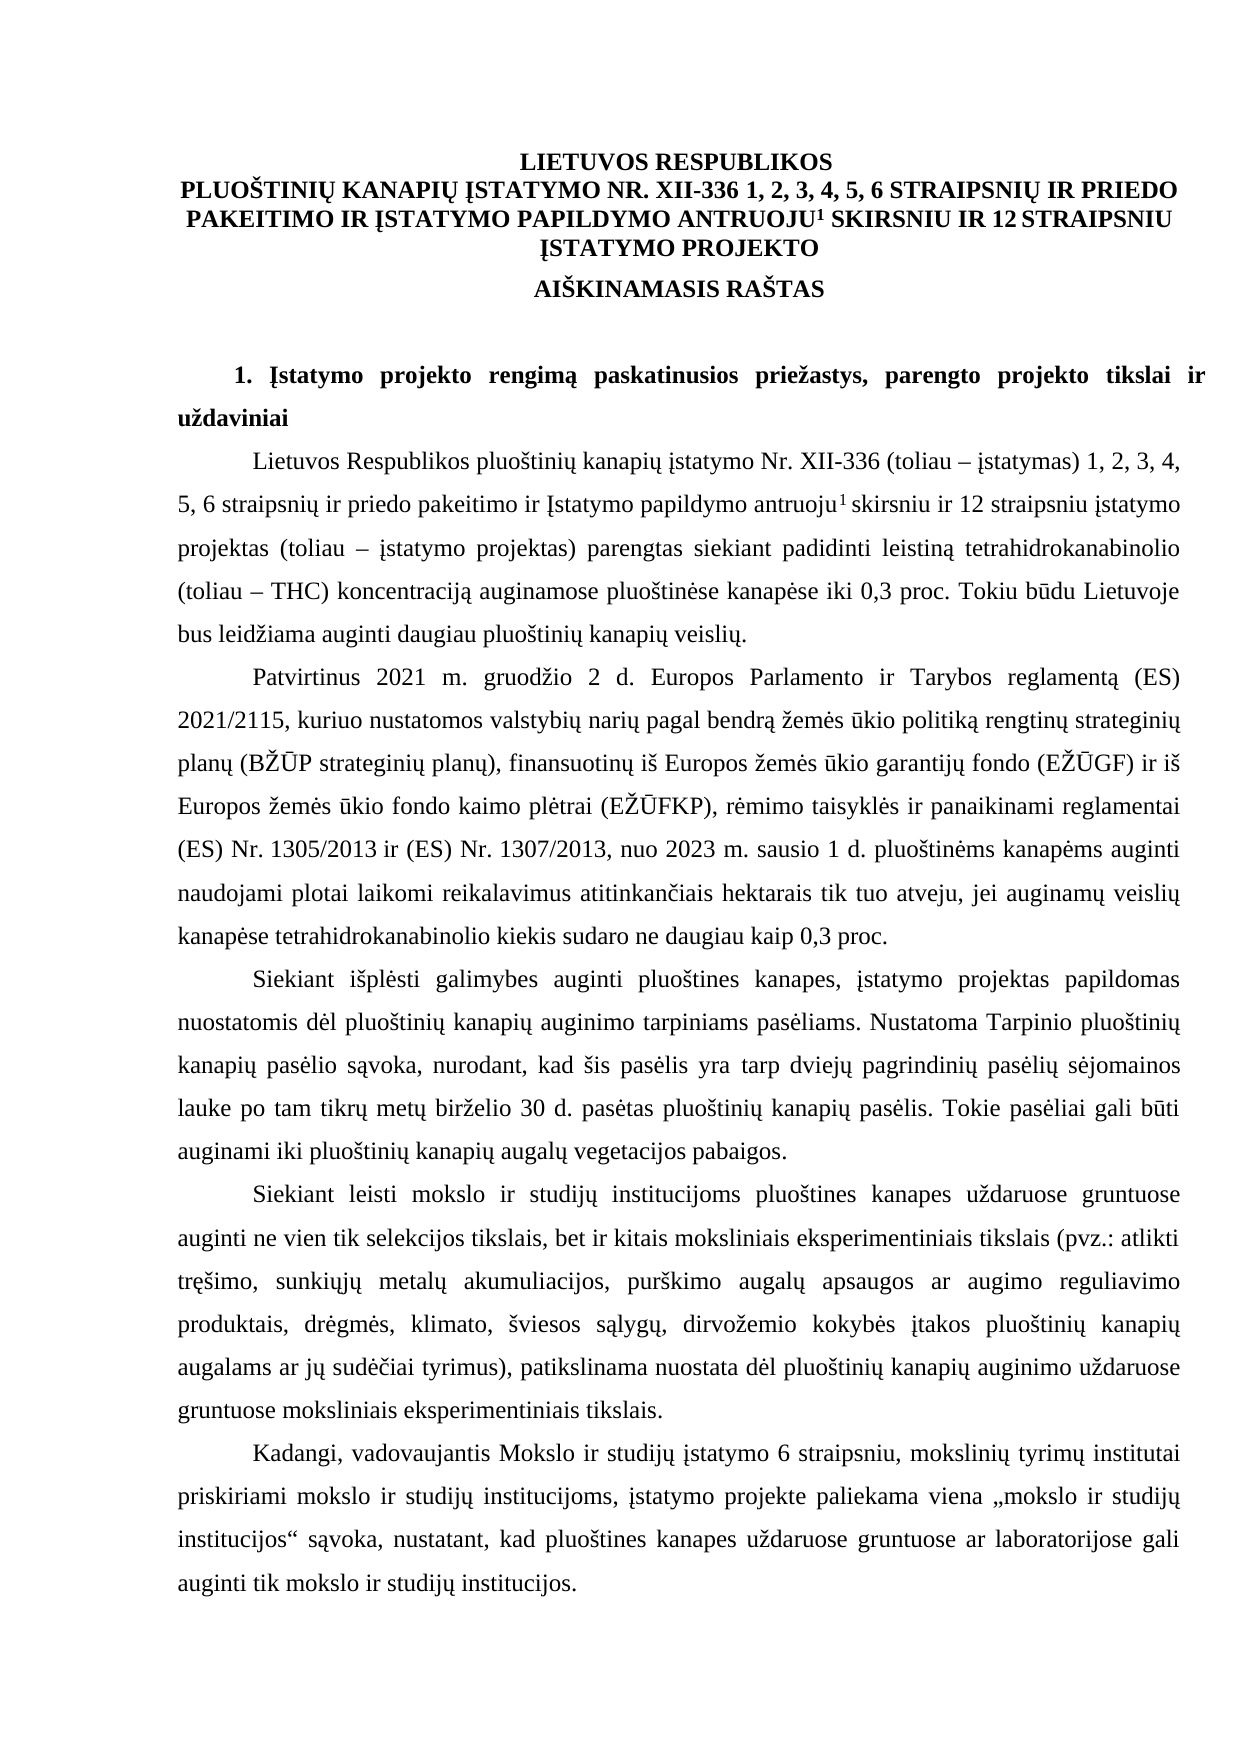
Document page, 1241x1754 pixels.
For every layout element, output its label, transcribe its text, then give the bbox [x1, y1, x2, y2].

text LIETUVOS RESPUBLIKOS PLUOŠTINIŲ KANAPIŲ ĮSTATYMO NR. XII-336 1, 2, 3, 4, 5, 6 STRAIPSNIŲ IR PRIEDO PAKEITIMO IR ĮSTATYMO PAPILDYMO ANTRUOJU1 SKIRSNIU IR 12 STRAIPSNIU ĮSTATYMO PROJEKTO [177, 147, 1181, 262]
text 1. Įstatymo projekto rengimą paskatinusios priežastys, parengto projekto tikslai ir uždaviniai [177, 360, 1207, 432]
text AIŠKINAMASIS RAŠTAS [177, 274, 1181, 303]
text Kadangi, vadovaujantis Mokslo ir studijų įstatymo 6 straipsniu, mokslinių tyrimų institutai priskiriami mokslo ir studijų institucijoms, įstatymo projekte paliekama viena „mokslo ir studijų institucijos“ sąvoka, nustatant, kad pluoštines kanapes uždaruose gruntuose ar laboratorijose gali auginti tik mokslo ir studijų institucijos. [177, 1438, 1181, 1596]
text Siekiant išplėsti galimybes auginti pluoštines kanapes, įstatymo projektas papildomas nuostatomis dėl pluoštinių kanapių auginimo tarpiniams pasėliams. Nustatoma Tarpinio pluoštinių kanapių pasėlio sąvoka, nurodant, kad šis pasėlis yra tarp dviejų pagrindinių pasėlių sėjomainos lauke po tam tikrų metų birželio 30 d. pasėtas pluoštinių kanapių pasėlis. Tokie pasėliai gali būti auginami iki pluoštinių kanapių augalų vegetacijos pabaigos. [177, 964, 1181, 1165]
text Lietuvos Respublikos pluoštinių kanapių įstatymo Nr. XII-336 (toliau – įstatymas) 1, 2, 3, 4, 5, 6 straipsnių ir priedo pakeitimo ir Įstatymo papildymo antruoju1 skirsniu ir 12 straipsniu įstatymo projektas (toliau – įstatymo projektas) parengtas siekiant padidinti leistiną tetrahidrokanabinolio (toliau – THC) koncentraciją auginamose pluoštinėse kanapėse iki 0,3 proc. Tokiu būdu Lietuvoje bus leidžiama auginti daugiau pluoštinių kanapių veislių. [177, 446, 1181, 648]
text Siekiant leisti mokslo ir studijų institucijoms pluoštines kanapes uždaruose gruntuose auginti ne vien tik selekcijos tikslais, bet ir kitais moksliniais eksperimentiniais tikslais (pvz.: atlikti tręšimo, sunkiųjų metalų akumuliacijos, purškimo augalų apsaugos ar augimo reguliavimo produktais, drėgmės, klimato, šviesos sąlygų, dirvožemio kokybės įtakos pluoštinių kanapių augalams ar jų sudėčiai tyrimus), patikslinama nuostata dėl pluoštinių kanapių auginimo uždaruose gruntuose moksliniais eksperimentiniais tikslais. [177, 1179, 1181, 1424]
text Patvirtinus 2021 m. gruodžio 2 d. Europos Parlamento ir Tarybos reglamentą (ES) 2021/2115, kuriuo nustatomos valstybių narių pagal bendrą žemės ūkio politiką rengtinų strateginių planų (BŽŪP strateginių planų), finansuotinų iš Europos žemės ūkio garantijų fondo (EŽŪGF) ir iš Europos žemės ūkio fondo kaimo plėtrai (EŽŪFKP), rėmimo taisyklės ir panaikinami reglamentai (ES) Nr. 1305/2013 ir (ES) Nr. 1307/2013, nuo 2023 m. sausio 1 d. pluoštinėms kanapėms auginti naudojami plotai laikomi reikalavimus atitinkančiais hektarais tik tuo atveju, jei auginamų veislių kanapėse tetrahidrokanabinolio kiekis sudaro ne daugiau kaip 0,3 proc. [177, 662, 1181, 949]
